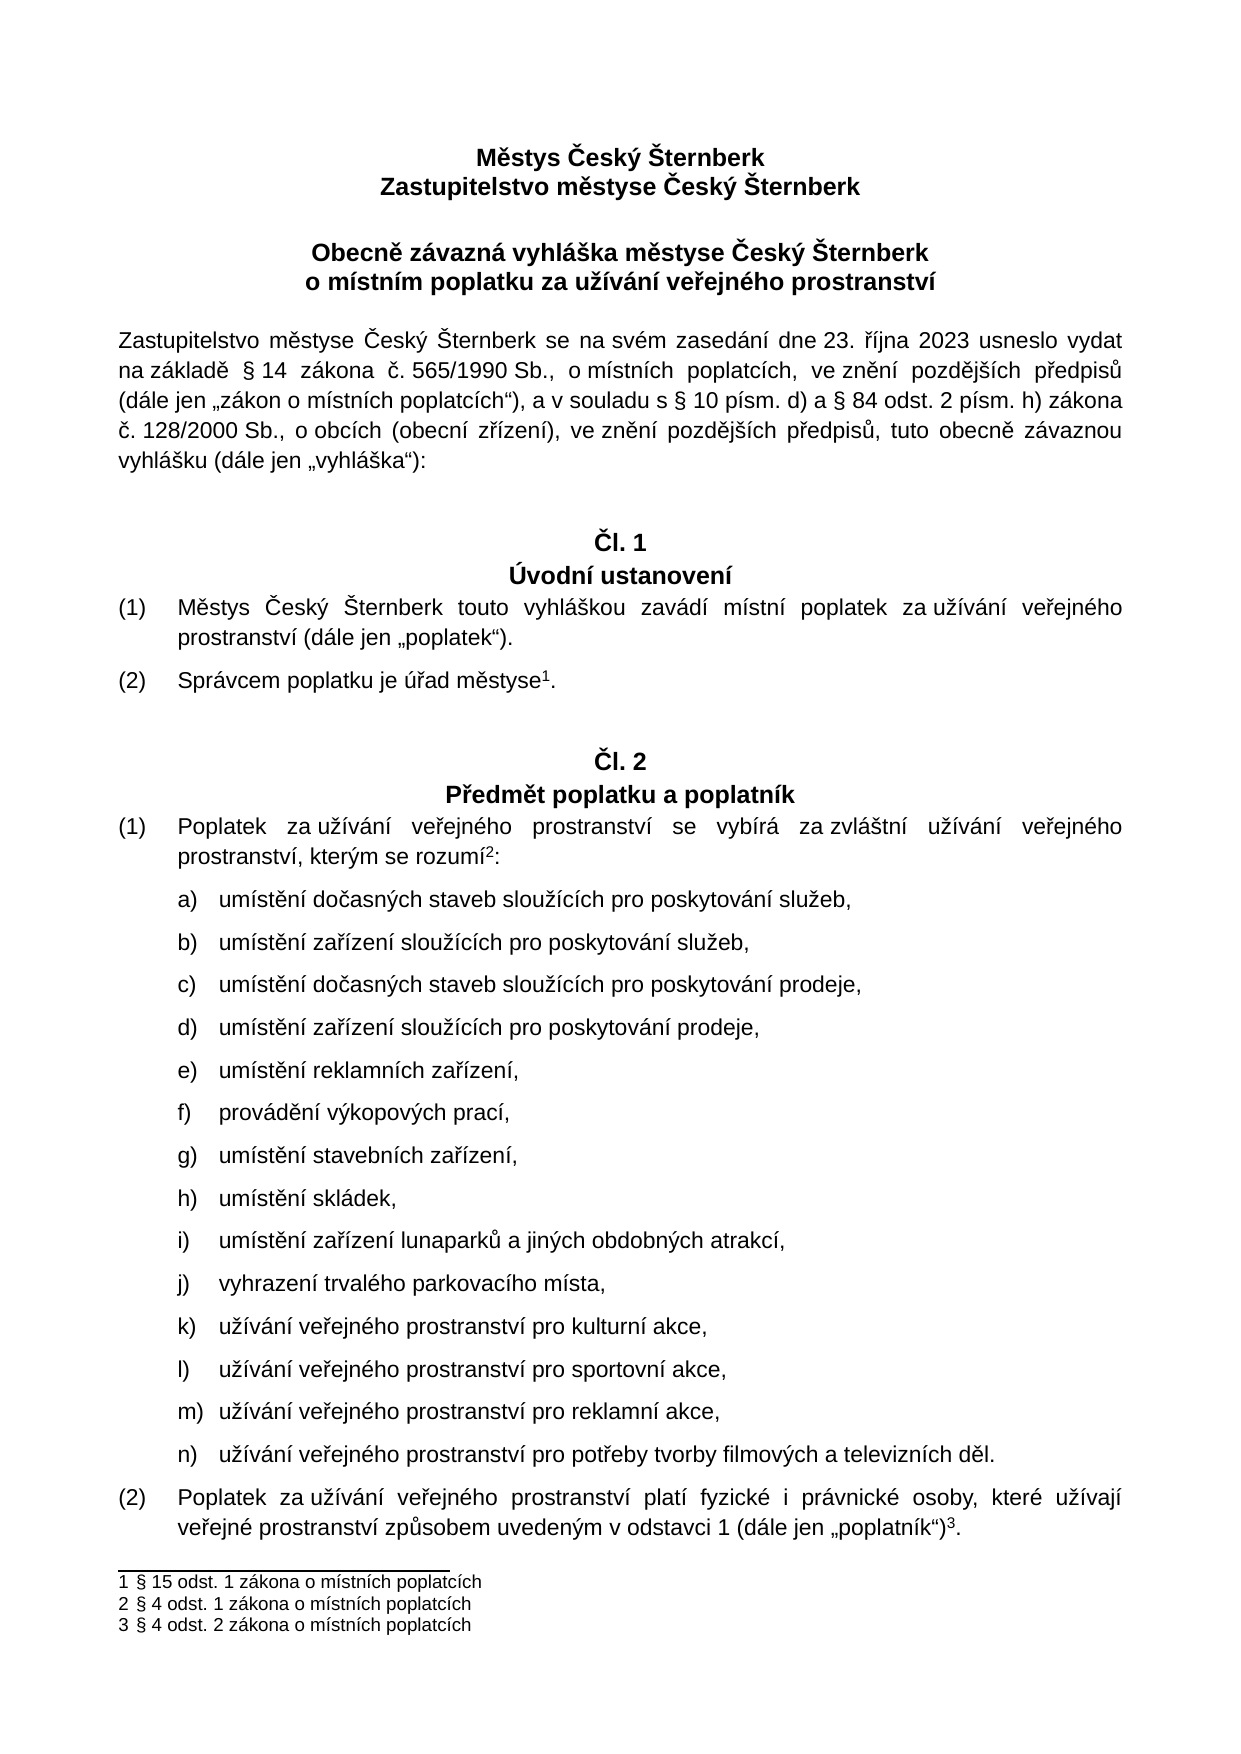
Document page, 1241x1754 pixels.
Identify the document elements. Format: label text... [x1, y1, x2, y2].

list umístění zařízení sloužících pro poskytování služeb, [177, 928, 1122, 955]
text Zastupitelstvo městyse Český Šternberk se na svém zasedání dne 23. října 2023 usneslo vydat na základě § 14 zákona č. 565/1990 Sb., o místních poplatcích, ve znění pozdějších předpisů (dále jen „zákon o místních poplatcích“), a v souladu s § 10 písm. d) a § 84 odst. 2 písm. h) zákona č. 128/2000 Sb., o obcích (obecní zřízení), ve znění pozdějších předpisů, tuto obecně závaznou vyhlášku (dále jen „vyhláška“): [118, 327, 1122, 474]
list § 4 odst. 2 zákona o místních poplatcích [118, 1614, 1122, 1635]
subtitle Obecně závazná vyhláška městyse Český Šternberk o místním poplatku za užívání veřejného prostranství [118, 238, 1122, 295]
subtitle Čl. 1 Úvodní ustanovení [118, 528, 1122, 589]
list Poplatek za užívání veřejného prostranství se vybírá za zvláštní užívání veřejného prostranství, kterým se rozumí: [118, 813, 1122, 869]
list umístění reklamních zařízení, [177, 1057, 1122, 1083]
list užívání veřejného prostranství pro kulturní akce, [177, 1313, 1122, 1339]
list § 15 odst. 1 zákona o místních poplatcích [118, 1571, 1122, 1592]
list umístění stavebních zařízení, [177, 1142, 1122, 1168]
list Městys Český Šternberk touto vyhláškou zavádí místní poplatek za užívání veřejného prostranství (dále jen „poplatek“). [118, 594, 1122, 650]
list umístění zařízení lunaparků a jiných obdobných atrakcí, [177, 1227, 1122, 1254]
list užívání veřejného prostranství pro reklamní akce, [177, 1398, 1122, 1425]
list umístění zařízení sloužících pro poskytování prodeje, [177, 1014, 1122, 1040]
text Městys Český Šternberk Zastupitelstvo městyse Český Šternberk [118, 143, 1122, 201]
list § 4 odst. 1 zákona o místních poplatcích [118, 1592, 1122, 1614]
list umístění dočasných staveb sloužících pro poskytování prodeje, [177, 971, 1122, 998]
list užívání veřejného prostranství pro sportovní akce, [177, 1356, 1122, 1382]
list vyhrazení trvalého parkovacího místa, [177, 1270, 1122, 1297]
list umístění dočasných staveb sloužících pro poskytování služeb, [177, 886, 1122, 912]
subtitle Čl. 2 Předmět poplatku a poplatník [118, 747, 1122, 809]
list provádění výkopových prací, [177, 1099, 1122, 1126]
list Správcem poplatku je úřad městyse. [118, 667, 1122, 693]
list užívání veřejného prostranství pro potřeby tvorby filmových a televizních děl. [177, 1441, 1122, 1467]
list umístění skládek, [177, 1185, 1122, 1211]
list Poplatek za užívání veřejného prostranství platí fyzické i právnické osoby, které užívají veřejné prostranství způsobem uvedeným v odstavci 1 (dále jen „poplatník“). [118, 1484, 1122, 1540]
